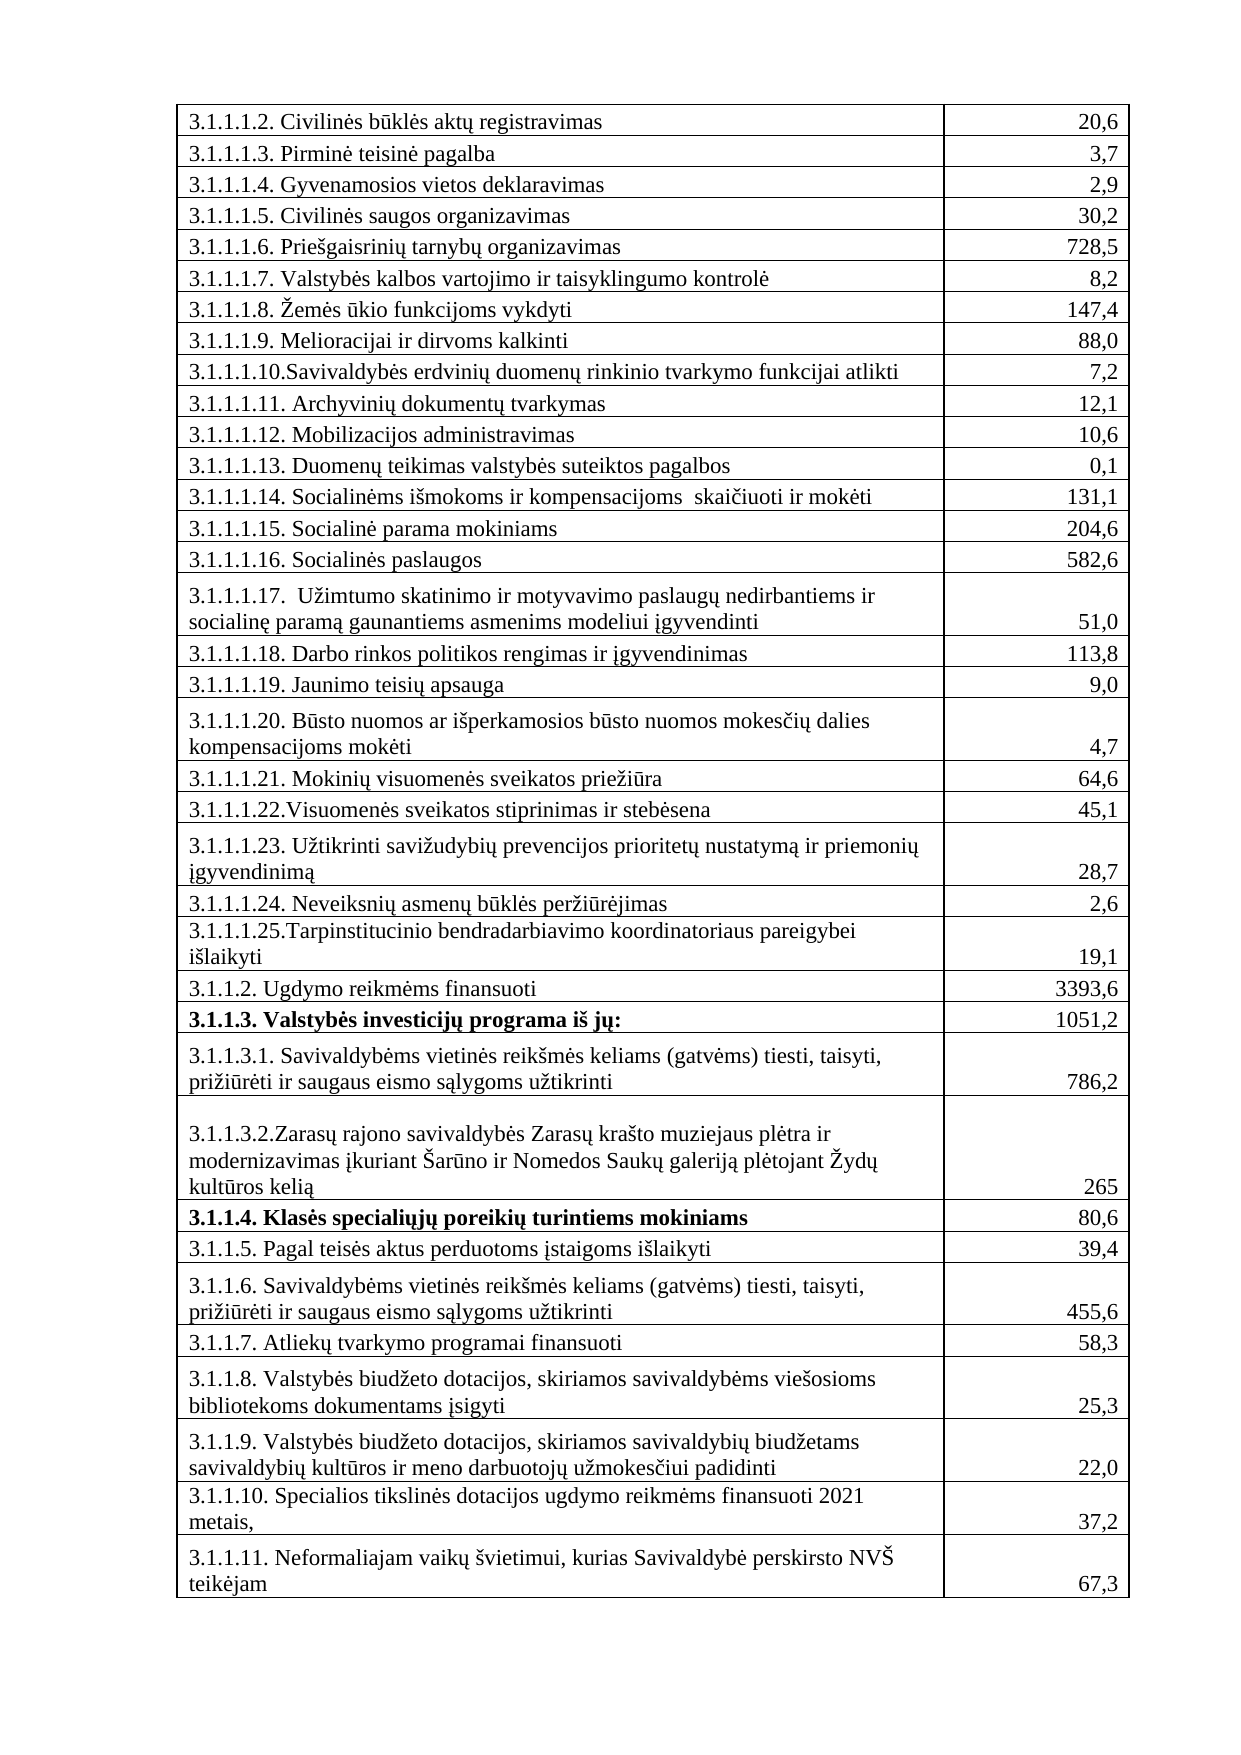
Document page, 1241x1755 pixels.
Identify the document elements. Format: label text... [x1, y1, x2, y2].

table_cell 88,0 [945, 323, 1128, 353]
table_cell 3.1.1.1.9. Melioracijai ir dirvoms kalkinti [178, 323, 943, 353]
table_cell 22,0 [945, 1419, 1128, 1481]
table_cell 131,1 [945, 480, 1128, 510]
table_cell 3.1.1.1.7. Valstybės kalbos vartojimo ir taisyklingumo kontrolė [178, 261, 943, 291]
table_cell 3.1.1.6. Savivaldybėms vietinės reikšmės keliams (gatvėms) tiesti, taisyti, prižiūrėti ir saugaus eismo sąlygoms užtikrinti [178, 1263, 943, 1324]
table_cell 67,3 [945, 1535, 1128, 1597]
table_cell 58,3 [945, 1325, 1128, 1356]
table_cell 25,3 [945, 1357, 1128, 1418]
table_cell 265 [945, 1096, 1128, 1199]
table_cell 3.1.1.1.23. Užtikrinti savižudybių prevencijos prioritetų nustatymą ir priemonių įgyvendinimą [178, 823, 943, 885]
table_cell 3.1.1.2. Ugdymo reikmėms finansuoti [178, 971, 943, 1001]
table_cell 455,6 [945, 1263, 1128, 1324]
table_cell 3.1.1.7. Atliekų tvarkymo programai finansuoti [178, 1325, 943, 1356]
table_cell 7,2 [945, 355, 1128, 385]
table_cell 20,6 [945, 105, 1128, 135]
table_cell 37,2 [945, 1482, 1128, 1534]
table_cell 3.1.1.1.22.Visuomenės sveikatos stiprinimas ir stebėsena [178, 792, 943, 822]
table_cell 3,7 [945, 136, 1128, 166]
table_cell 3.1.1.1.16. Socialinės paslaugos [178, 542, 943, 572]
table_cell 3.1.1.1.8. Žemės ūkio funkcijoms vykdyti [178, 292, 943, 322]
table_cell 3.1.1.1.19. Jaunimo teisių apsauga [178, 667, 943, 697]
table_cell 3.1.1.1.3. Pirminė teisinė pagalba [178, 136, 943, 166]
table_cell 786,2 [945, 1033, 1128, 1095]
table_cell 9,0 [945, 667, 1128, 697]
table_cell 10,6 [945, 417, 1128, 447]
table_cell 582,6 [945, 542, 1128, 572]
table_cell 4,7 [945, 698, 1128, 760]
table_cell 3393,6 [945, 971, 1128, 1001]
table_cell 147,4 [945, 292, 1128, 322]
table_cell 3.1.1.10. Specialios tikslinės dotacijos ugdymo reikmėms finansuoti 2021 metais, [178, 1482, 943, 1534]
table_cell 3.1.1.8. Valstybės biudžeto dotacijos, skiriamos savivaldybėms viešosioms bibliotekoms dokumentams įsigyti [178, 1357, 943, 1418]
table_cell 30,2 [945, 198, 1128, 228]
table_cell 3.1.1.3.2.Zarasų rajono savivaldybės Zarasų krašto muziejaus plėtra ir modernizavimas įkuriant Šarūno ir Nomedos Saukų galeriją plėtojant Žydų kultūros kelią [178, 1096, 943, 1199]
table_cell 3.1.1.1.2. Civilinės būklės aktų registravimas [178, 105, 943, 135]
table_cell 28,7 [945, 823, 1128, 885]
table_cell 3.1.1.1.18. Darbo rinkos politikos rengimas ir įgyvendinimas [178, 636, 943, 666]
table_cell 3.1.1.1.15. Socialinė parama mokiniams [178, 511, 943, 541]
table_cell 12,1 [945, 386, 1128, 416]
table_cell 3.1.1.1.21. Mokinių visuomenės sveikatos priežiūra [178, 761, 943, 791]
table_cell 3.1.1.1.20. Būsto nuomos ar išperkamosios būsto nuomos mokesčių dalies kompensacijoms mokėti [178, 698, 943, 760]
table_cell 3.1.1.1.25.Tarpinstitucinio bendradarbiavimo koordinatoriaus pareigybei išlaikyti [178, 917, 943, 970]
table_cell 3.1.1.9. Valstybės biudžeto dotacijos, skiriamos savivaldybių biudžetams savivaldybių kultūros ir meno darbuotojų užmokesčiui padidinti [178, 1419, 943, 1481]
table_cell 51,0 [945, 573, 1128, 635]
table_cell 2,9 [945, 167, 1128, 197]
table_cell 80,6 [945, 1200, 1128, 1231]
table_cell 64,6 [945, 761, 1128, 791]
table_cell 3.1.1.3.1. Savivaldybėms vietinės reikšmės keliams (gatvėms) tiesti, taisyti, prižiūrėti ir saugaus eismo sąlygoms užtikrinti [178, 1033, 943, 1095]
table_cell 113,8 [945, 636, 1128, 666]
table_cell 3.1.1.1.11. Archyvinių dokumentų tvarkymas [178, 386, 943, 416]
table_cell 3.1.1.1.5. Civilinės saugos organizavimas [178, 198, 943, 228]
table_cell 2,6 [945, 886, 1128, 916]
table_cell 3.1.1.3. Valstybės investicijų programa iš jų: [178, 1002, 943, 1032]
table_cell 0,1 [945, 448, 1128, 478]
table_cell 3.1.1.1.24. Neveiksnių asmenų būklės peržiūrėjimas [178, 886, 943, 916]
table_cell 1051,2 [945, 1002, 1128, 1032]
table_cell 3.1.1.1.13. Duomenų teikimas valstybės suteiktos pagalbos [178, 448, 943, 478]
table_cell 3.1.1.11. Neformaliajam vaikų švietimui, kurias Savivaldybė perskirsto NVŠ teikėjam [178, 1535, 943, 1597]
table_cell 3.1.1.1.14. Socialinėms išmokoms ir kompensacijoms skaičiuoti ir mokėti [178, 480, 943, 510]
table_cell 3.1.1.1.6. Priešgaisrinių tarnybų organizavimas [178, 230, 943, 260]
table_cell 39,4 [945, 1232, 1128, 1262]
table_cell 3.1.1.4. Klasės specialiųjų poreikių turintiems mokiniams [178, 1200, 943, 1231]
table_cell 3.1.1.1.17. Užimtumo skatinimo ir motyvavimo paslaugų nedirbantiems ir socialinę paramą gaunantiems asmenims modeliui įgyvendinti [178, 573, 943, 635]
table_cell 3.1.1.1.10.Savivaldybės erdvinių duomenų rinkinio tvarkymo funkcijai atlikti [178, 355, 943, 385]
table_cell 728,5 [945, 230, 1128, 260]
table_cell 3.1.1.1.4. Gyvenamosios vietos deklaravimas [178, 167, 943, 197]
table_cell 3.1.1.1.12. Mobilizacijos administravimas [178, 417, 943, 447]
table_cell 8,2 [945, 261, 1128, 291]
table_cell 204,6 [945, 511, 1128, 541]
table_cell 3.1.1.5. Pagal teisės aktus perduotoms įstaigoms išlaikyti [178, 1232, 943, 1262]
table_cell 45,1 [945, 792, 1128, 822]
table_cell 19,1 [945, 917, 1128, 970]
